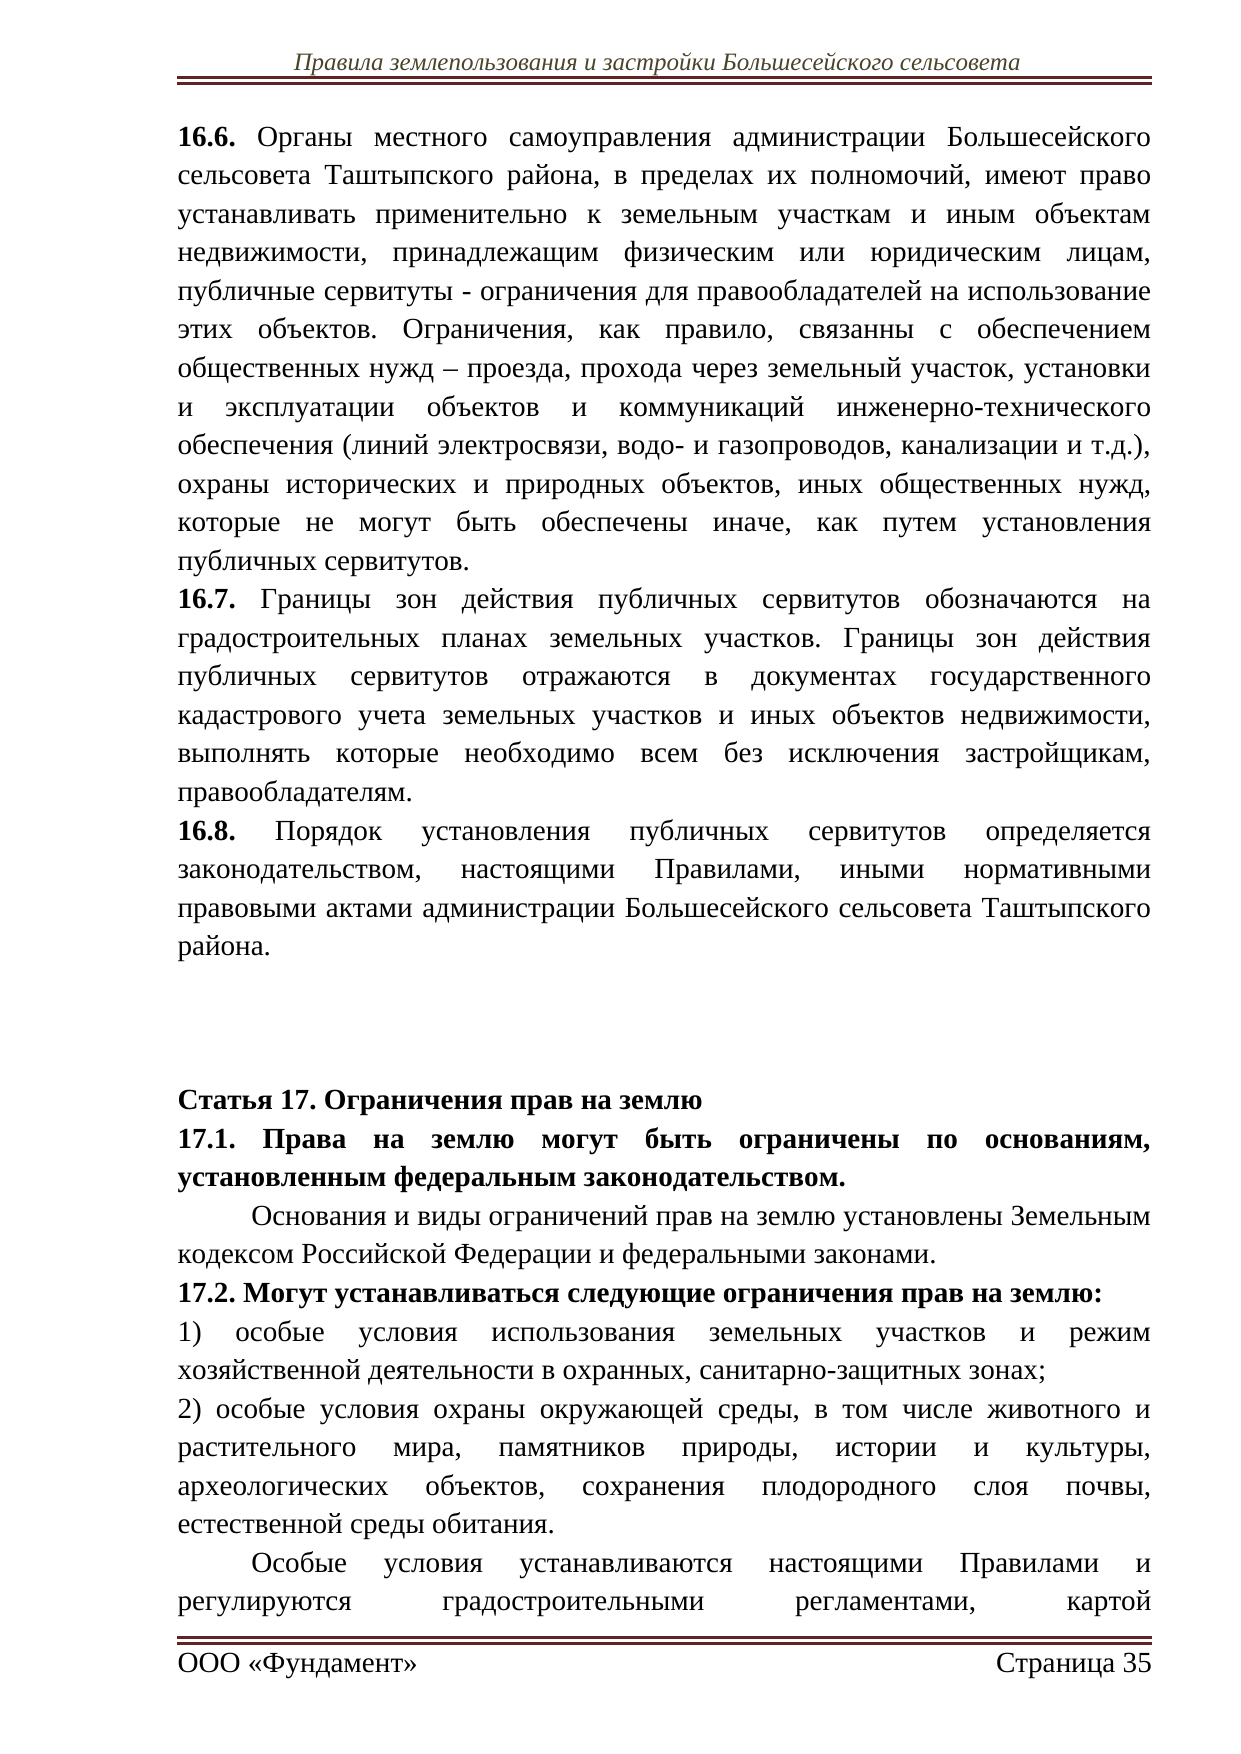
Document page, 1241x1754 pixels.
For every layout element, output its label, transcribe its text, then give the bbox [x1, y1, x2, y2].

text 1) особые условия использования земельных участков и режим хозяйственной деятельности в охранных, санитарно-защитных зонах; [177, 1314, 1152, 1386]
text 16.8. Порядок установления публичных сервитутов определяется законодательством, настоящими Правилами, иными нормативными правовыми актами администрации Большесейского сельсовета Таштыпского района. [177, 813, 1152, 962]
text 16.6. Органы местного самоуправления администрации Большесейского сельсовета Таштыпского района, в пределах их полномочий, имеют право устанавливать применительно к земельным участкам и иным объектам недвижимости, принадлежащим физическим или юридическим лицам, публичные сервитуты - ограничения для правообладателей на использование этих объектов. Ограничения, как правило, связанны с обеспечением общественных нужд – проезда, прохода через земельный участок, установки и эксплуатации объектов и коммуникаций инженерно-технического обеспечения (линий электросвязи, водо- и газопроводов, канализации и т.д.), охраны исторических и природных объектов, иных общественных нужд, которые не могут быть обеспечены иначе, как путем установления публичных сервитутов. [177, 119, 1152, 576]
text 17.2. Могут устанавливаться следующие ограничения прав на землю: [177, 1275, 1152, 1309]
text Особые условия устанавливаются настоящими Правилами и регулируются градостроительными регламентами, картой [177, 1545, 1152, 1617]
text 2) особые условия охраны окружающей среды, в том числе животного и растительного мира, памятников природы, истории и культуры, археологических объектов, сохранения плодородного слоя почвы, естественной среды обитания. [177, 1391, 1152, 1540]
text Основания и виды ограничений прав на землю установлены Земельным кодексом Российской Федерации и федеральными законами. [177, 1198, 1152, 1270]
text 16.7. Границы зон действия публичных сервитутов обозначаются на градостроительных планах земельных участков. Границы зон действия публичных сервитутов отражаются в документах государственного кадастрового учета земельных участков и иных объектов недвижимости, выполнять которые необходимо всем без исключения застройщикам, правообладателям. [177, 581, 1152, 808]
text 17.1. Права на землю могут быть ограничены по основаниям, установленным федеральным законодательством. [177, 1121, 1152, 1193]
text Статья 17. Ограничения прав на землю [177, 1082, 1152, 1116]
